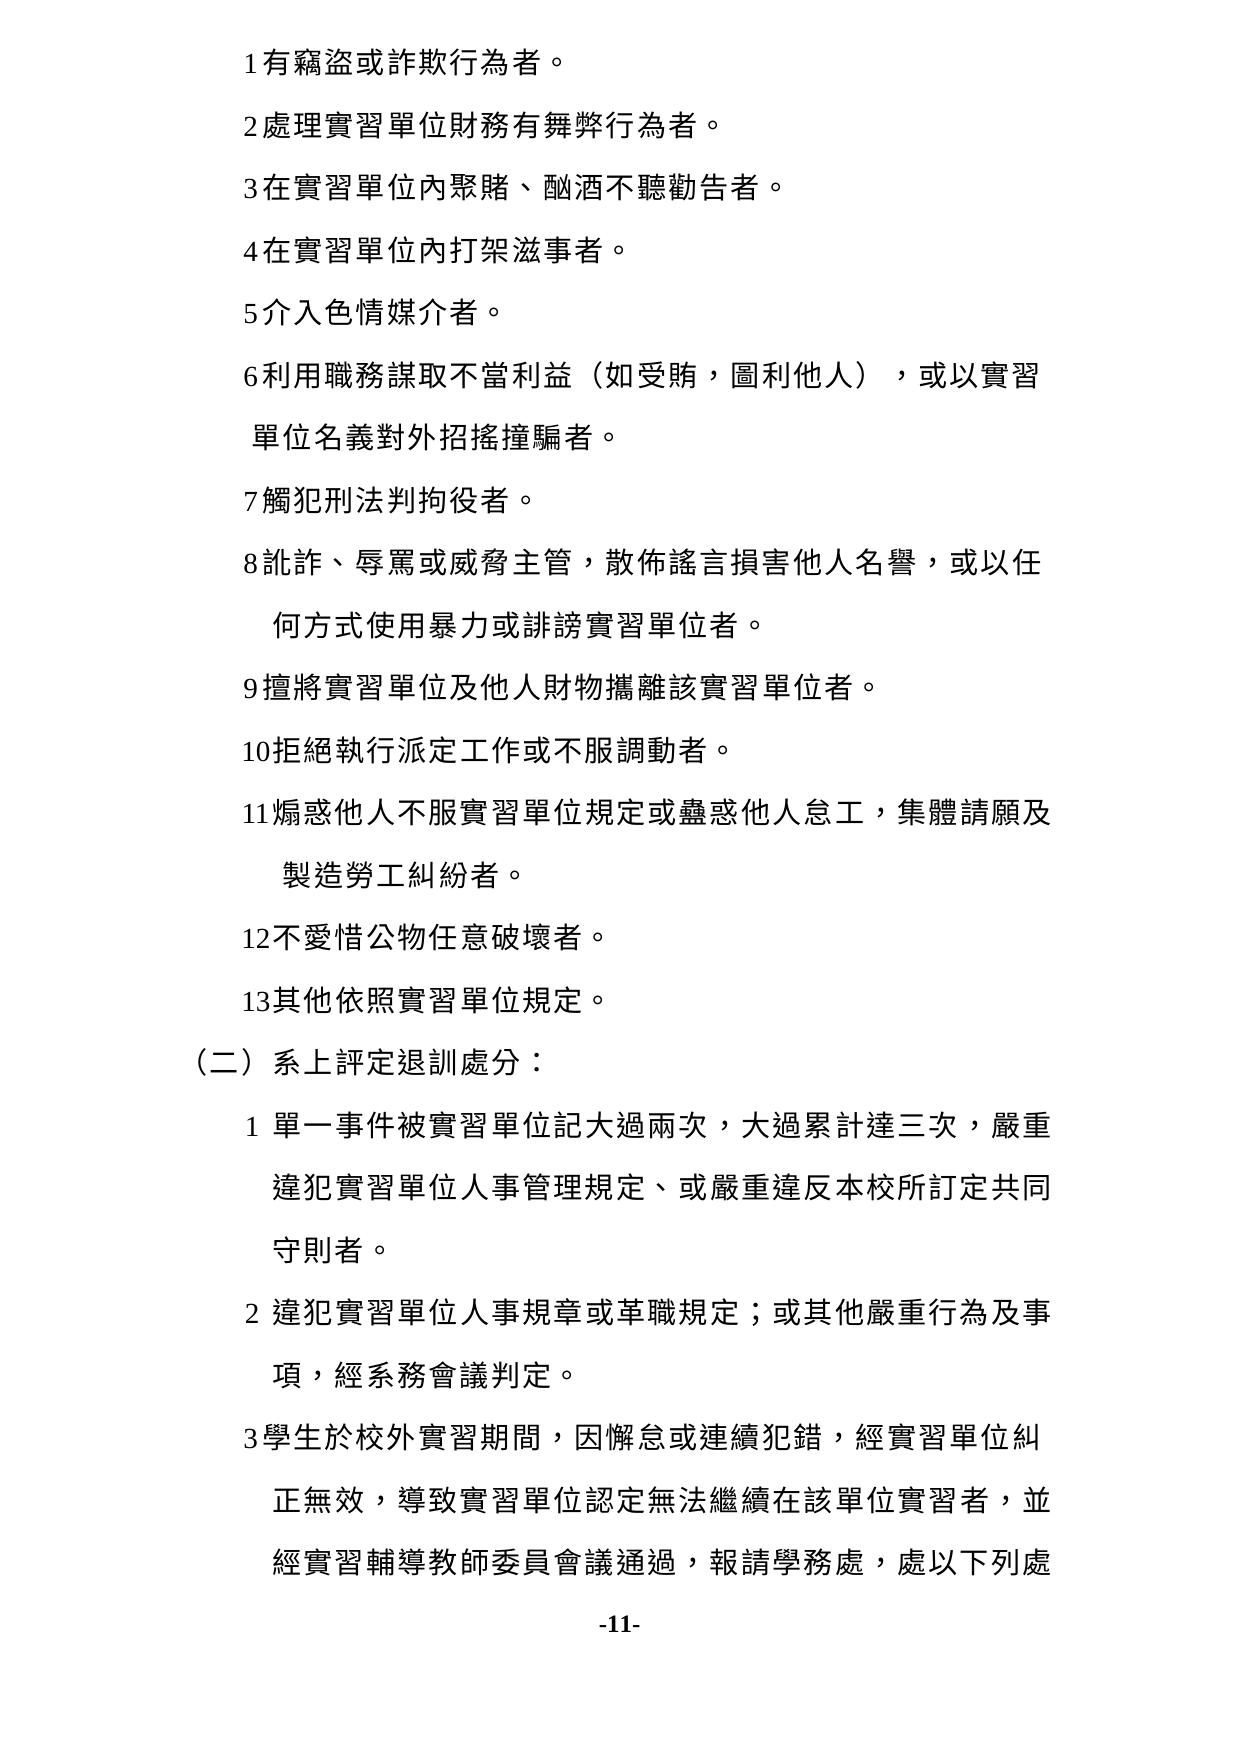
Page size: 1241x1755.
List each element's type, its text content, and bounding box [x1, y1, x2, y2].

text 3學生於校外實習期間，因懈怠或連續犯錯，經實習單位糾正無效，導致實習單位認定無法繼續在該單位實習者，並經實習輔導教師委員會議通過，報請學務處，處以下列處 [235, 1394, 1063, 1582]
text 2處理實習單位財務有舞弊行為者。 [177, 82, 1063, 144]
text （二）系上評定退訓處分： [177, 1019, 1063, 1082]
text 8訛詐、辱罵或威脅主管，散佈謠言損害他人名譽，或以任何方式使用暴力或誹謗實習單位者。 [235, 519, 1063, 644]
text 1 單一事件被實習單位記大過兩次，大過累計達三次，嚴重違犯實習單位人事管理規定、或嚴重違反本校所訂定共同守則者。 [235, 1082, 1063, 1269]
text 3在實習單位內聚賭、酗酒不聽勸告者。 [177, 144, 1063, 207]
text 4在實習單位內打架滋事者。 [177, 207, 1063, 269]
text 1有竊盜或詐欺行為者。 [177, 19, 1063, 82]
text 6利用職務謀取不當利益（如受賄，圖利他人），或以實習單位名義對外招搖撞騙者。 [235, 332, 1063, 457]
text 7觸犯刑法判拘役者。 [177, 457, 1063, 519]
text 10拒絕執行派定工作或不服調動者。 [177, 707, 1063, 769]
text 9擅將實習單位及他人財物攜離該實習單位者。 [177, 644, 1063, 707]
text 11煽惑他人不服實習單位規定或蠱惑他人怠工，集體請願及製造勞工糾紛者。 [235, 769, 1063, 894]
text 2 違犯實習單位人事規章或革職規定；或其他嚴重行為及事項，經系務會議判定。 [235, 1269, 1063, 1394]
text 5介入色情媒介者。 [177, 269, 1063, 332]
text 13其他依照實習單位規定。 [177, 957, 1063, 1019]
text 12不愛惜公物任意破壞者。 [177, 894, 1063, 957]
